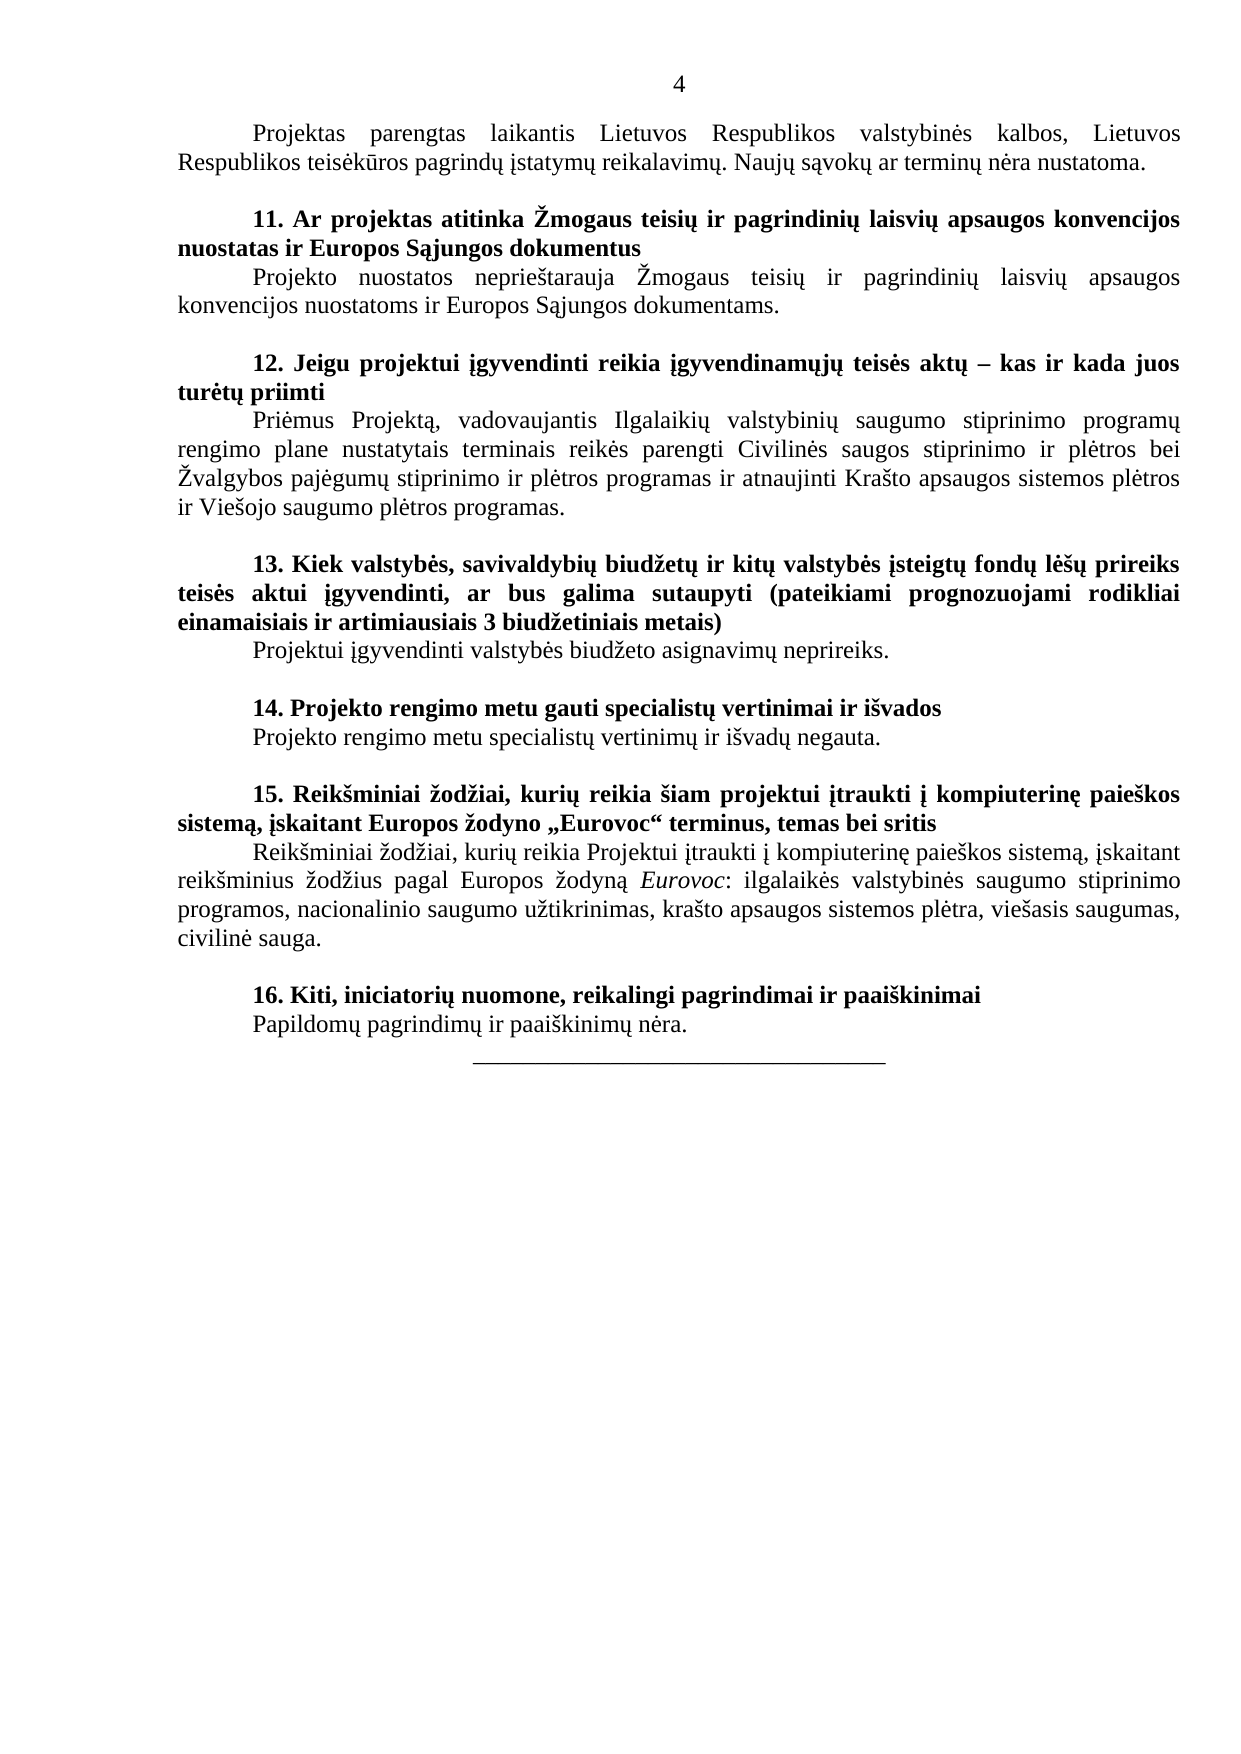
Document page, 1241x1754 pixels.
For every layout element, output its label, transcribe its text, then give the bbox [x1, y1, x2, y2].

text Projekto rengimo metu specialistų vertinimų ir išvadų negauta. [177, 722, 1181, 751]
text 15. Reikšminiai žodžiai, kurių reikia šiam projektui įtraukti į kompiuterinę paieškos sistemą, įskaitant Europos žodyno „Eurovoc“ terminus, temas bei sritis [177, 779, 1181, 837]
text Projektui įgyvendinti valstybės biudžeto asignavimų neprireiks. [177, 636, 1181, 664]
text Papildomų pagrindimų ir paaiškinimų nėra. [177, 1009, 1181, 1038]
text 13. Kiek valstybės, savivaldybių biudžetų ir kitų valstybės įsteigtų fondų lėšų prireiks teisės aktui įgyvendinti, ar bus galima sutaupyti (pateikiami prognozuojami rodikliai einamaisiais ir artimiausiais 3 biudžetiniais metais) [177, 549, 1181, 636]
text 11. Ar projektas atitinka Žmogaus teisių ir pagrindinių laisvių apsaugos konvencijos nuostatas ir Europos Sąjungos dokumentus [177, 204, 1181, 262]
text Projektas parengtas laikantis Lietuvos Respublikos valstybinės kalbos, Lietuvos Respublikos teisėkūros pagrindų įstatymų reikalavimų. Naujų sąvokų ar terminų nėra nustatoma. [177, 118, 1181, 176]
text 16. Kiti, iniciatorių nuomone, reikalingi pagrindimai ir paaiškinimai [177, 981, 1181, 1009]
text 14. Projekto rengimo metu gauti specialistų vertinimai ir išvados [177, 693, 1181, 722]
text 12. Jeigu projektui įgyvendinti reikia įgyvendinamųjų teisės aktų – kas ir kada juos turėtų priimti [177, 348, 1181, 406]
text _________________________________ [177, 1038, 1181, 1067]
text Reikšminiai žodžiai, kurių reikia Projektui įtraukti į kompiuterinę paieškos sistemą, įskaitant reikšminius žodžius pagal Europos žodyną Eurovoc: ilgalaikės valstybinės saugumo stiprinimo programos, nacionalinio saugumo užtikrinimas, krašto apsaugos sistemos plėtra, viešasis saugumas, civilinė sauga. [177, 837, 1181, 952]
text Projekto nuostatos neprieštarauja Žmogaus teisių ir pagrindinių laisvių apsaugos konvencijos nuostatoms ir Europos Sąjungos dokumentams. [177, 262, 1181, 319]
text Priėmus Projektą, vadovaujantis Ilgalaikių valstybinių saugumo stiprinimo programų rengimo plane nustatytais terminais reikės parengti Civilinės saugos stiprinimo ir plėtros bei Žvalgybos pajėgumų stiprinimo ir plėtros programas ir atnaujinti Krašto apsaugos sistemos plėtros ir Viešojo saugumo plėtros programas. [177, 406, 1181, 521]
